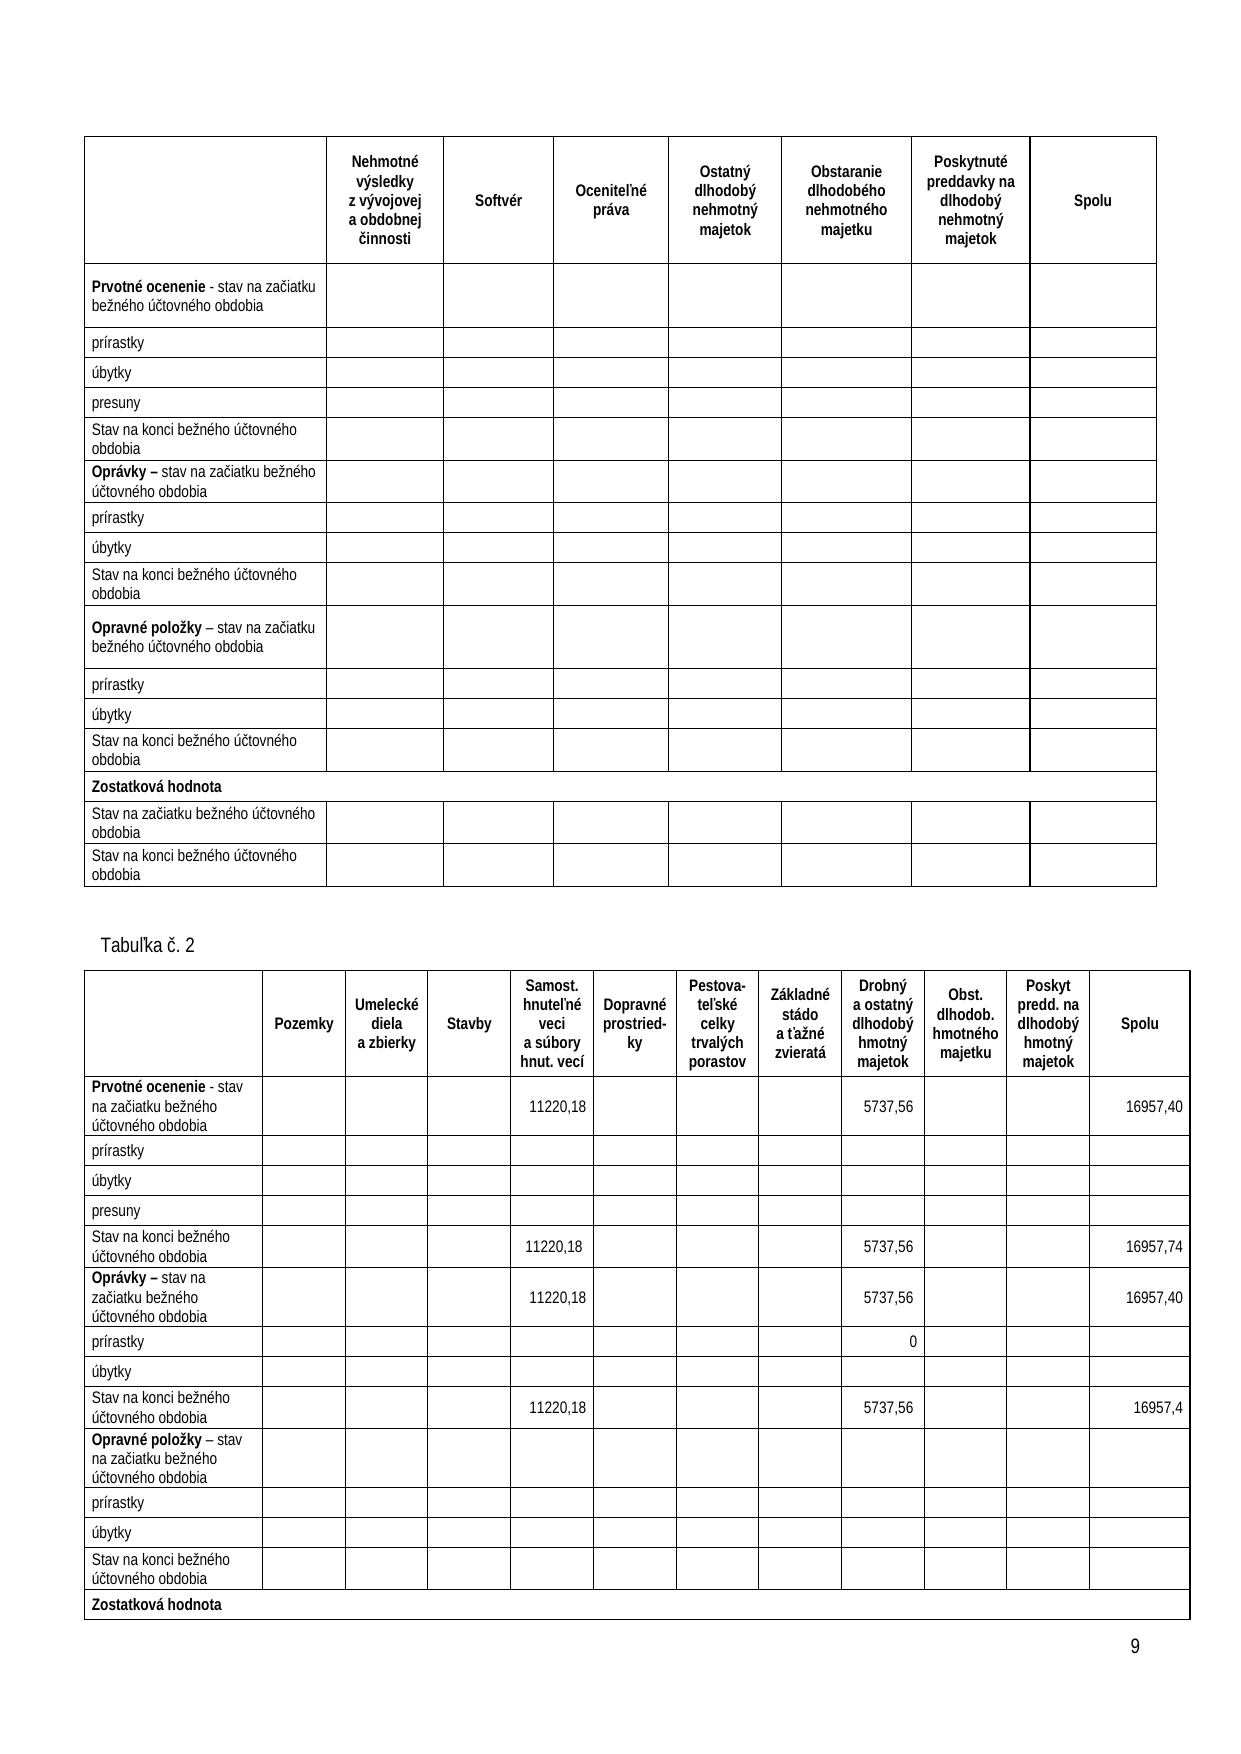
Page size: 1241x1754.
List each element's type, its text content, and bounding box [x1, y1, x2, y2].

table_cell [925, 1226, 1006, 1267]
table_cell [842, 1136, 924, 1165]
table_cell [511, 1518, 593, 1547]
table_cell [327, 606, 443, 668]
table_cell [912, 802, 1029, 843]
table_cell [912, 358, 1029, 387]
table_cell Opravné položky – stav na začiatku bežného účtovného obdobia [85, 1429, 262, 1487]
table_cell [1031, 729, 1156, 771]
table_cell [842, 1357, 924, 1386]
table_cell [1090, 1488, 1189, 1517]
table_cell [327, 563, 443, 604]
table_cell [912, 418, 1029, 459]
table_cell [554, 699, 668, 728]
table_cell [842, 1548, 924, 1589]
table_cell [759, 1327, 841, 1356]
table_cell [759, 1488, 841, 1517]
table_cell prírastky [85, 669, 326, 698]
table_cell [594, 1166, 676, 1195]
table_cell [925, 1196, 1006, 1225]
table_cell [1031, 503, 1156, 532]
table_cell [925, 1387, 1006, 1428]
table_cell [444, 606, 553, 668]
table_cell [782, 699, 911, 728]
table_cell [444, 388, 553, 417]
table_cell Prvotné ocenenie - stav na začiatku bežného účtovného obdobia [85, 264, 326, 327]
table_cell [511, 1196, 593, 1225]
table_cell [1031, 328, 1156, 357]
table_cell [444, 729, 553, 771]
table_cell [912, 606, 1029, 668]
table_cell [263, 1429, 345, 1487]
table_cell [1090, 1548, 1189, 1589]
table_cell [263, 1357, 345, 1386]
table_cell [759, 1357, 841, 1386]
table_cell Stav na konci bežného účtovného obdobia [85, 418, 326, 459]
table_cell [1007, 1429, 1089, 1487]
table_cell [759, 1166, 841, 1195]
table_cell [1031, 533, 1156, 562]
table_cell [346, 1488, 427, 1517]
table_cell [1090, 1196, 1189, 1225]
table_cell [263, 1518, 345, 1547]
table_cell [669, 533, 781, 562]
table_cell [346, 1548, 427, 1589]
table_cell [1007, 1196, 1089, 1225]
table_cell [677, 1387, 758, 1428]
table_cell [554, 802, 668, 843]
table_cell [669, 669, 781, 698]
table_cell [1031, 563, 1156, 604]
table_cell [925, 1327, 1006, 1356]
table_cell [1090, 1429, 1189, 1487]
table_cell 0 [842, 1327, 924, 1356]
table_header Spolu [1031, 137, 1156, 263]
table_cell [263, 1327, 345, 1356]
table_cell [594, 1268, 676, 1326]
table_cell [912, 669, 1029, 698]
table_cell Stav na konci bežného účtovného obdobia [85, 729, 326, 771]
table_header Základné stádo a ťažné zvieratá [759, 971, 841, 1076]
table_cell [759, 1077, 841, 1135]
table_cell [444, 461, 553, 502]
table_cell [677, 1226, 758, 1267]
table_cell [1007, 1518, 1089, 1547]
table_cell Zostatková hodnota [85, 772, 1156, 801]
table_cell [1007, 1488, 1089, 1517]
table_cell prírastky [85, 1327, 262, 1356]
table_cell [842, 1429, 924, 1487]
table_cell Stav na konci bežného účtovného obdobia [85, 563, 326, 604]
table_cell [346, 1268, 427, 1326]
table_cell [1031, 461, 1156, 502]
table_cell [669, 802, 781, 843]
table_cell [669, 264, 781, 327]
table_cell úbytky [85, 1166, 262, 1195]
table_cell [1007, 1327, 1089, 1356]
table_cell 5737,56 [842, 1077, 924, 1135]
table_header Softvér [444, 137, 553, 263]
table_cell [677, 1357, 758, 1386]
table_cell [1007, 1268, 1089, 1326]
table_cell [759, 1518, 841, 1547]
table_cell [925, 1488, 1006, 1517]
table_cell [444, 358, 553, 387]
table_cell [912, 533, 1029, 562]
table_cell [677, 1518, 758, 1547]
table_cell prírastky [85, 503, 326, 532]
table_cell [444, 418, 553, 459]
table_cell [594, 1327, 676, 1356]
table_cell [925, 1548, 1006, 1589]
table_cell [782, 418, 911, 459]
table_cell úbytky [85, 1518, 262, 1547]
table_cell [511, 1166, 593, 1195]
table_cell [327, 461, 443, 502]
table_cell Opravné položky – stav na začiatku bežného účtovného obdobia [85, 606, 326, 668]
table_cell [428, 1429, 510, 1487]
table_cell [669, 358, 781, 387]
table_header Stavby [428, 971, 510, 1076]
table_cell úbytky [85, 699, 326, 728]
table_cell [782, 563, 911, 604]
table_cell [759, 1429, 841, 1487]
table_cell [925, 1268, 1006, 1326]
table_cell [669, 699, 781, 728]
table_cell [327, 264, 443, 327]
table_cell [925, 1166, 1006, 1195]
table_cell [1090, 1166, 1189, 1195]
table_cell [428, 1136, 510, 1165]
table_cell [925, 1429, 1006, 1487]
table_cell [1007, 1166, 1089, 1195]
table_cell [346, 1226, 427, 1267]
table_cell [428, 1166, 510, 1195]
table_header Pozemky [263, 971, 345, 1076]
table_cell [1031, 699, 1156, 728]
table_cell [677, 1488, 758, 1517]
table_cell [263, 1166, 345, 1195]
table_cell [912, 503, 1029, 532]
table_cell [1090, 1518, 1189, 1547]
table_header Obstaranie dlhodobého nehmotného majetku [782, 137, 911, 263]
table_cell [782, 729, 911, 771]
table_header Poskyt predd. na dlhodobý hmotný majetok [1007, 971, 1089, 1076]
table_cell úbytky [85, 533, 326, 562]
table_cell [1031, 844, 1156, 886]
table_cell [346, 1387, 427, 1428]
table_cell [677, 1077, 758, 1135]
table_cell 5737,56 [842, 1268, 924, 1326]
table_cell [428, 1226, 510, 1267]
table_cell [554, 358, 668, 387]
table_cell Prvotné ocenenie - stav na začiatku bežného účtovného obdobia [85, 1077, 262, 1135]
table_header Umelecké diela a zbierky [346, 971, 427, 1076]
table_cell [594, 1196, 676, 1225]
table_cell [594, 1518, 676, 1547]
table_cell úbytky [85, 1357, 262, 1386]
table_cell [444, 669, 553, 698]
table_cell [554, 388, 668, 417]
table_cell [346, 1518, 427, 1547]
table_cell [327, 729, 443, 771]
table_cell [554, 563, 668, 604]
table_cell [327, 418, 443, 459]
table_cell [594, 1226, 676, 1267]
table_cell [428, 1548, 510, 1589]
table_cell [1007, 1226, 1089, 1267]
table_cell [1031, 358, 1156, 387]
table_cell Zostatková hodnota [85, 1590, 1189, 1619]
table_cell [327, 328, 443, 357]
table_cell 5737,56 [842, 1387, 924, 1428]
table_cell [782, 533, 911, 562]
table_cell [669, 563, 781, 604]
table_cell prírastky [85, 328, 326, 357]
table_cell [263, 1387, 345, 1428]
table_cell úbytky [85, 358, 326, 387]
table_cell [444, 533, 553, 562]
table_cell [327, 669, 443, 698]
table_cell 16957,40 [1090, 1268, 1189, 1326]
table_header [85, 137, 326, 263]
table_cell [912, 328, 1029, 357]
table_cell [925, 1518, 1006, 1547]
table_cell [669, 418, 781, 459]
table_cell [554, 533, 668, 562]
table_header Samost. hnuteľné veci a súbory hnut. vecí [511, 971, 593, 1076]
table_cell [511, 1488, 593, 1517]
table_header Pestova-teľské celky trvalých porastov [677, 971, 758, 1076]
table_cell 16957,74 [1090, 1226, 1189, 1267]
table_cell [327, 844, 443, 886]
table_header Poskytnuté preddavky na dlhodobý nehmotný majetok [912, 137, 1029, 263]
table_cell [677, 1136, 758, 1165]
table_cell [782, 606, 911, 668]
table_cell [511, 1136, 593, 1165]
table_header Obst. dlhodob. hmotného majetku [925, 971, 1006, 1076]
table_cell 11220,18 [511, 1387, 593, 1428]
table_cell [842, 1166, 924, 1195]
table_cell [1031, 802, 1156, 843]
table_cell [444, 699, 553, 728]
table_header Oceniteľné práva [554, 137, 668, 263]
table_cell [346, 1327, 427, 1356]
table_cell 11220,18 [511, 1226, 593, 1267]
table_cell [511, 1429, 593, 1487]
table_cell prírastky [85, 1488, 262, 1517]
table_cell presuny [85, 388, 326, 417]
table_cell [669, 503, 781, 532]
table_cell [444, 844, 553, 886]
table_cell 5737,56 [842, 1226, 924, 1267]
table_cell [327, 699, 443, 728]
table_cell Stav na začiatku bežného účtovného obdobia [85, 802, 326, 843]
table_cell [782, 503, 911, 532]
table_cell [346, 1196, 427, 1225]
table_cell [1090, 1136, 1189, 1165]
table_cell [759, 1196, 841, 1225]
table_cell [327, 503, 443, 532]
table_cell 16957,4 [1090, 1387, 1189, 1428]
table_cell [782, 264, 911, 327]
table_cell [782, 388, 911, 417]
table_cell [912, 264, 1029, 327]
table_cell [428, 1488, 510, 1517]
table_cell [1031, 606, 1156, 668]
table_cell [428, 1196, 510, 1225]
table_cell [594, 1357, 676, 1386]
table_cell [759, 1136, 841, 1165]
table_cell [782, 669, 911, 698]
table_header Drobný a ostatný dlhodobý hmotný majetok [842, 971, 924, 1076]
table_cell [1007, 1548, 1089, 1589]
table_cell [842, 1518, 924, 1547]
table_cell [346, 1077, 427, 1135]
table_cell [327, 802, 443, 843]
table_cell [782, 358, 911, 387]
table_cell [842, 1488, 924, 1517]
table_cell [263, 1077, 345, 1135]
table_cell [594, 1077, 676, 1135]
table_cell Stav na konci bežného účtovného obdobia [85, 1387, 262, 1428]
table_cell [444, 264, 553, 327]
table_cell [327, 533, 443, 562]
table_cell [554, 264, 668, 327]
table_cell [263, 1488, 345, 1517]
table_cell [444, 328, 553, 357]
table_cell [925, 1136, 1006, 1165]
table_cell [782, 461, 911, 502]
table_cell [444, 503, 553, 532]
table_cell [428, 1518, 510, 1547]
table_cell [842, 1196, 924, 1225]
table_cell [912, 699, 1029, 728]
table_cell [444, 802, 553, 843]
table_cell [263, 1548, 345, 1589]
table_cell [912, 563, 1029, 604]
table_cell [759, 1387, 841, 1428]
table_cell [912, 729, 1029, 771]
table_cell [554, 418, 668, 459]
table_header Dopravné prostried-ky [594, 971, 676, 1076]
table_cell [346, 1136, 427, 1165]
table_cell 11220,18 [511, 1268, 593, 1326]
table_cell [1031, 669, 1156, 698]
table_cell [346, 1166, 427, 1195]
table_cell [594, 1548, 676, 1589]
table_cell [594, 1387, 676, 1428]
table_cell [511, 1357, 593, 1386]
table_cell [428, 1357, 510, 1386]
table_header Nehmotné výsledky z vývojovej a obdobnej činnosti [327, 137, 443, 263]
table_cell [263, 1226, 345, 1267]
table_header Ostatný dlhodobý nehmotný majetok [669, 137, 781, 263]
table_cell [1007, 1077, 1089, 1135]
table_cell [554, 461, 668, 502]
table_cell [1090, 1327, 1189, 1356]
table_cell [669, 844, 781, 886]
table_cell [782, 844, 911, 886]
table_cell [677, 1548, 758, 1589]
table_cell [263, 1268, 345, 1326]
table_cell [263, 1136, 345, 1165]
table_cell [554, 606, 668, 668]
table_cell [594, 1136, 676, 1165]
table_cell [1007, 1387, 1089, 1428]
table_cell prírastky [85, 1136, 262, 1165]
table_cell [1031, 264, 1156, 327]
table_cell [925, 1077, 1006, 1135]
table_cell [759, 1548, 841, 1589]
table_cell [669, 729, 781, 771]
table_cell [428, 1327, 510, 1356]
table_cell [554, 669, 668, 698]
table_cell [677, 1166, 758, 1195]
table_cell [511, 1327, 593, 1356]
table_cell [554, 729, 668, 771]
table_cell 16957,40 [1090, 1077, 1189, 1135]
table_cell [594, 1429, 676, 1487]
table_cell [1031, 418, 1156, 459]
table_cell [428, 1268, 510, 1326]
table_cell [782, 328, 911, 357]
table_cell [554, 328, 668, 357]
table_cell [1007, 1136, 1089, 1165]
table_cell [669, 388, 781, 417]
table_cell [594, 1488, 676, 1517]
table_cell Stav na konci bežného účtovného obdobia [85, 1226, 262, 1267]
table_cell Stav na konci bežného účtovného obdobia [85, 844, 326, 886]
table_cell [428, 1077, 510, 1135]
table_cell [511, 1548, 593, 1589]
table_cell [444, 563, 553, 604]
table_cell [554, 844, 668, 886]
table_header [85, 971, 262, 1076]
table_cell 11220,18 [511, 1077, 593, 1135]
table_cell [1090, 1357, 1189, 1386]
table_cell [759, 1268, 841, 1326]
table_cell [677, 1268, 758, 1326]
table_cell [1007, 1357, 1089, 1386]
table_cell [677, 1429, 758, 1487]
table_cell [912, 844, 1029, 886]
table_cell [759, 1226, 841, 1267]
table_header Spolu [1090, 971, 1189, 1076]
table_cell [912, 461, 1029, 502]
table_cell [327, 358, 443, 387]
table_cell [1031, 388, 1156, 417]
table_cell presuny [85, 1196, 262, 1225]
table_cell [669, 606, 781, 668]
table_cell [912, 388, 1029, 417]
table_cell Stav na konci bežného účtovného obdobia [85, 1548, 262, 1589]
table_cell Oprávky – stav na začiatku bežného účtovného obdobia [85, 1268, 262, 1326]
text Tabuľka č. 2 [100, 933, 1140, 957]
table_cell [428, 1387, 510, 1428]
table_cell [346, 1357, 427, 1386]
table_cell [677, 1327, 758, 1356]
table_cell [263, 1196, 345, 1225]
table_cell [327, 388, 443, 417]
table_cell [554, 503, 668, 532]
table_cell [925, 1357, 1006, 1386]
table_cell [346, 1429, 427, 1487]
table_cell [669, 461, 781, 502]
table_cell [677, 1196, 758, 1225]
table_cell [782, 802, 911, 843]
table_cell [669, 328, 781, 357]
table_cell Oprávky – stav na začiatku bežného účtovného obdobia [85, 461, 326, 502]
